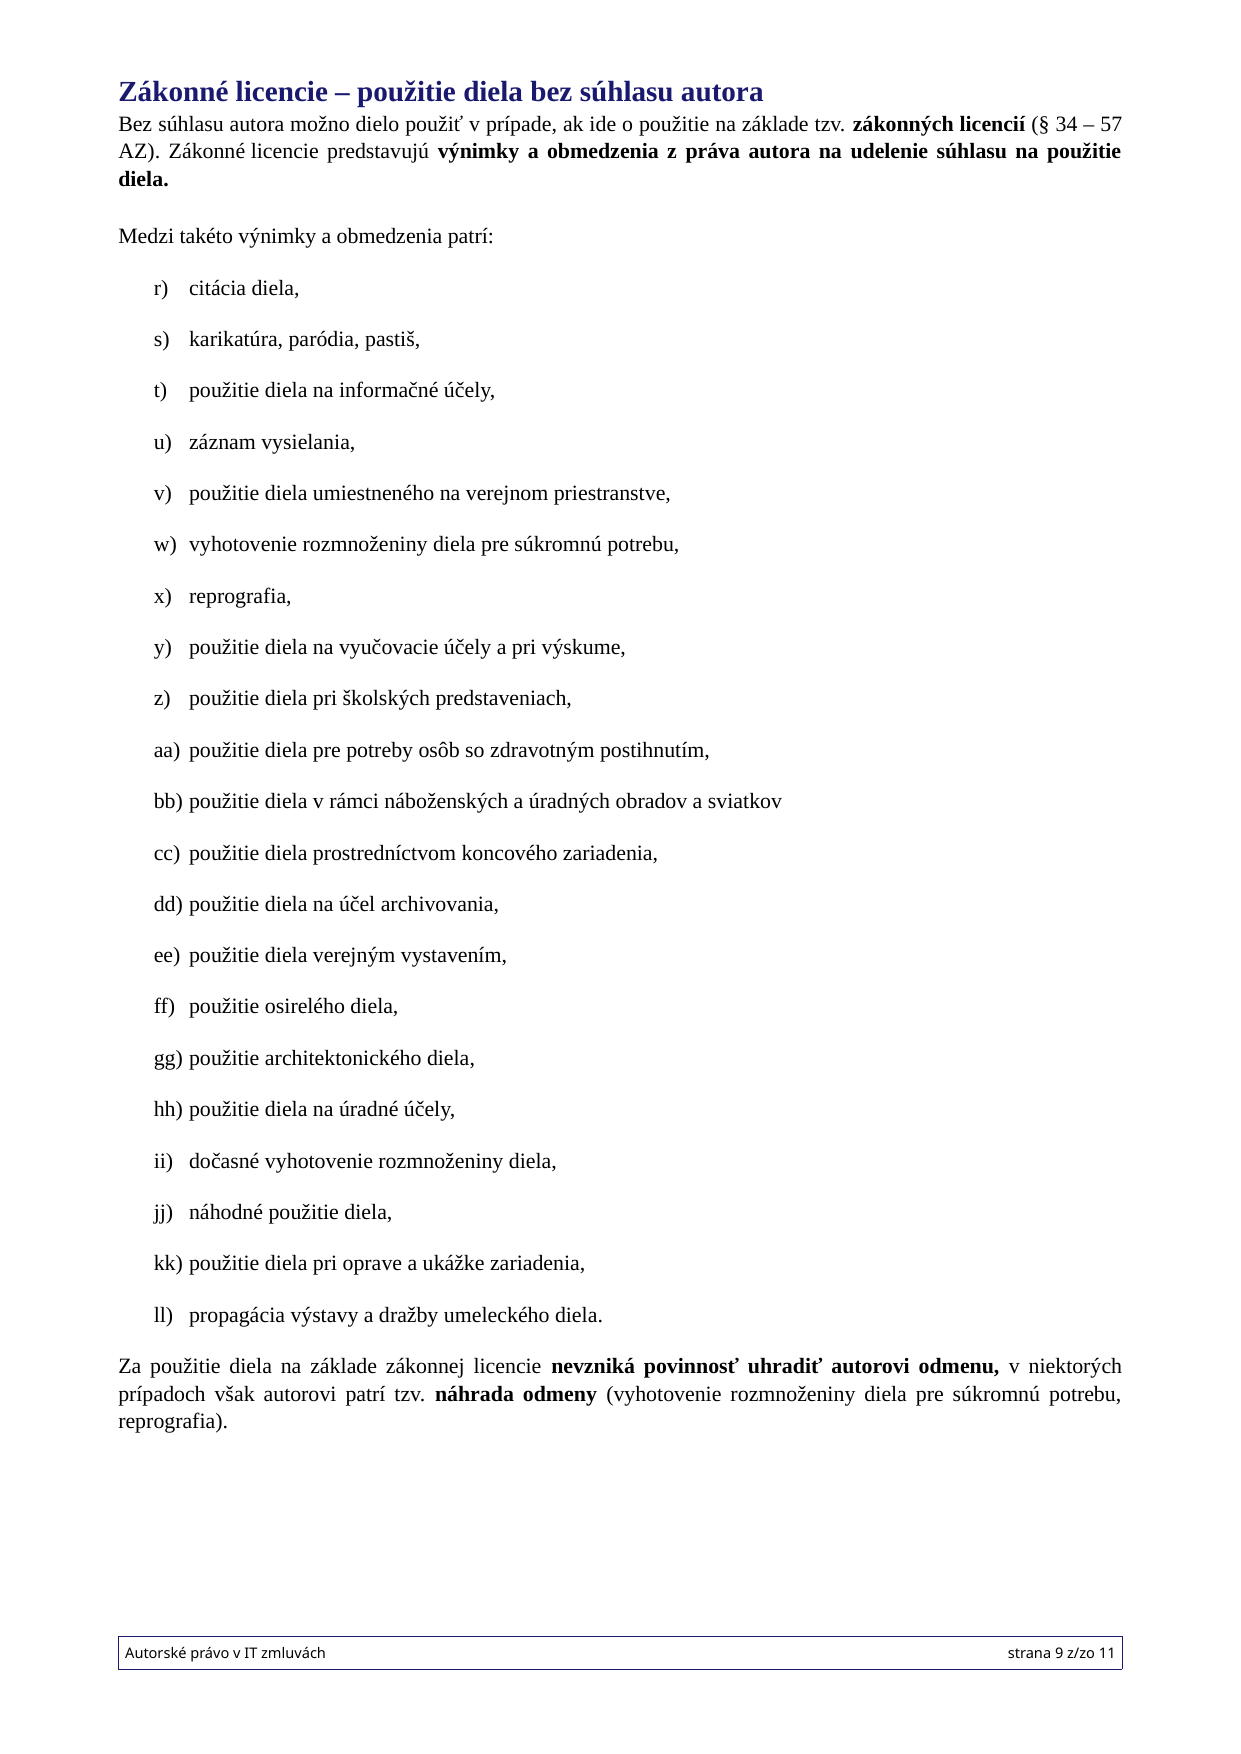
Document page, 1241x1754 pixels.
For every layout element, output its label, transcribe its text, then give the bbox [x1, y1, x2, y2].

list použitie diela umiestneného na verejnom priestranstve, [153, 480, 1122, 505]
list citácia diela, [153, 274, 1122, 300]
list použitie diela na informačné účely, [153, 377, 1122, 402]
list propagácia výstavy a dražby umeleckého diela. [153, 1302, 1122, 1327]
list použitie diela na úradné účely, [153, 1096, 1122, 1121]
text Bez súhlasu autora možno dielo použiť v prípade, ak ide o použitie na základe tzv. zákonných licencií (§ 34 – 57 AZ). Zákonné licencie predstavujú výnimky a obmedzenia z práva autora na udelenie súhlasu na použitie diela. [118, 111, 1122, 191]
list použitie diela v rámci náboženských a úradných obradov a sviatkov [153, 788, 1122, 813]
text Za použitie diela na základe zákonnej licencie nevzniká povinnosť uhradiť autorovi odmenu, v niektorých prípadoch však autorovi patrí tzv. náhrada odmeny (vyhotovenie rozmnoženiny diela pre súkromnú potrebu, reprografia). [118, 1353, 1122, 1434]
list použitie diela pre potreby osôb so zdravotným postihnutím, [153, 737, 1122, 762]
list použitie diela pri školských predstaveniach, [153, 685, 1122, 711]
list karikatúra, paródia, pastiš, [153, 326, 1122, 351]
list použitie architektonického diela, [153, 1045, 1122, 1070]
list použitie diela verejným vystavením, [153, 942, 1122, 967]
list použitie diela na vyučovacie účely a pri výskume, [153, 634, 1122, 659]
list náhodné použitie diela, [153, 1199, 1122, 1224]
list záznam vysielania, [153, 429, 1122, 454]
list použitie diela pri oprave a ukážke zariadenia, [153, 1250, 1122, 1276]
list použitie osirelého diela, [153, 993, 1122, 1019]
list reprografia, [153, 583, 1122, 608]
list použitie diela prostredníctvom koncového zariadenia, [153, 839, 1122, 865]
subtitle Zákonné licencie – použitie diela bez súhlasu autora [118, 74, 1122, 107]
list dočasné vyhotovenie rozmnoženiny diela, [153, 1148, 1122, 1173]
list použitie diela na účel archivovania, [153, 891, 1122, 916]
list vyhotovenie rozmnoženiny diela pre súkromnú potrebu, [153, 531, 1122, 557]
text Medzi takéto výnimky a obmedzenia patrí: [118, 223, 1122, 248]
